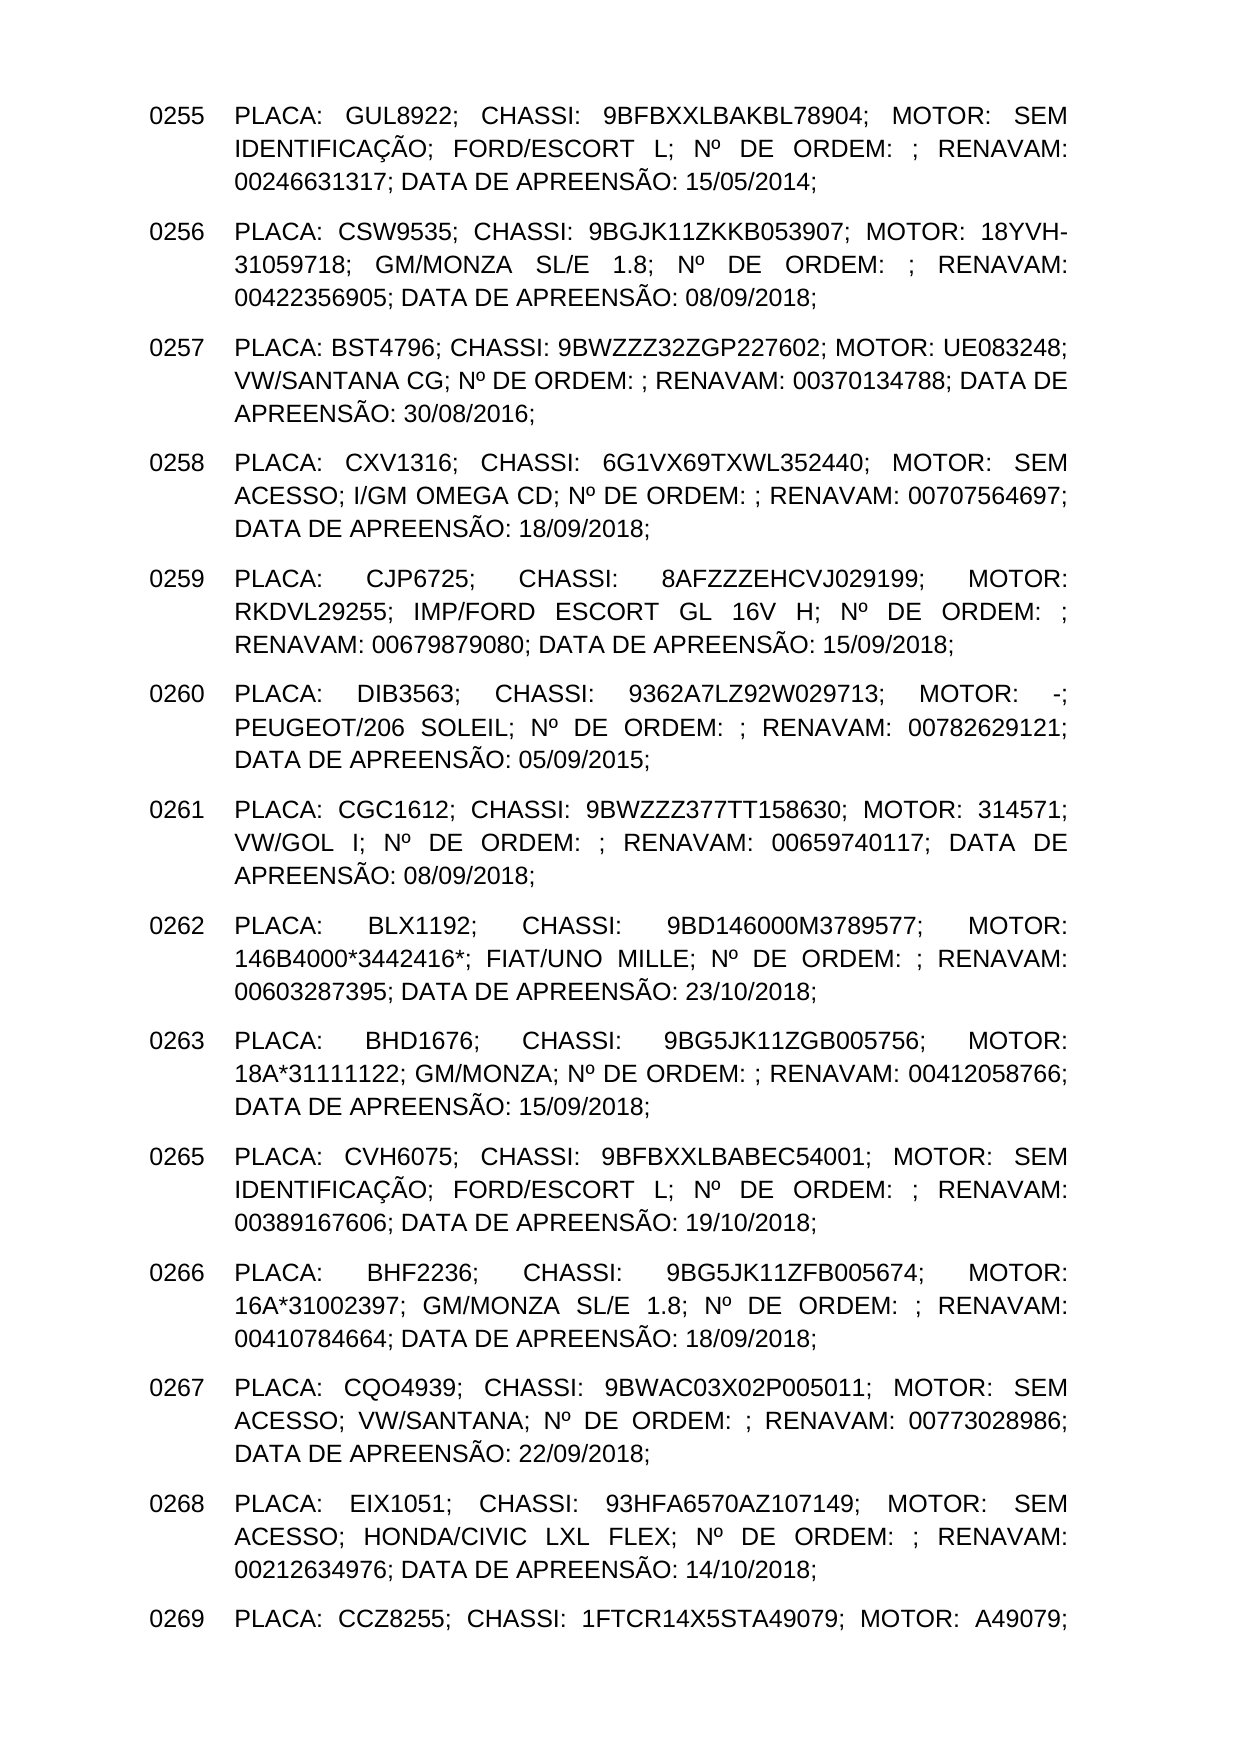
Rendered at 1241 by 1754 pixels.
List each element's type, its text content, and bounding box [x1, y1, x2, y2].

table_cell 0257 [139, 322, 224, 438]
table_cell 0266 [139, 1247, 224, 1363]
table_cell PLACA: EIX1051; CHASSI: 93HFA6570AZ107149; MOTOR: SEM ACESSO; HONDA/CIVIC LXL FLEX; Nº DE ORDEM: ; RENAVAM: 00212634976; DATA DE APREENSÃO: 14/10/2018; [224, 1479, 1079, 1594]
table_cell PLACA: BHF2236; CHASSI: 9BG5JK11ZFB005674; MOTOR: 16A*31002397; GM/MONZA SL/E 1.8; Nº DE ORDEM: ; RENAVAM: 00410784664; DATA DE APREENSÃO: 18/09/2018; [224, 1247, 1079, 1363]
table_cell PLACA: CQO4939; CHASSI: 9BWAC03X02P005011; MOTOR: SEM ACESSO; VW/SANTANA; Nº DE ORDEM: ; RENAVAM: 00773028986; DATA DE APREENSÃO: 22/09/2018; [224, 1363, 1079, 1478]
table_cell 0258 [139, 438, 224, 553]
table_cell PLACA: CSW9535; CHASSI: 9BGJK11ZKKB053907; MOTOR: 18YVH-31059718; GM/MONZA SL/E 1.8; Nº DE ORDEM: ; RENAVAM: 00422356905; DATA DE APREENSÃO: 08/09/2018; [224, 207, 1079, 322]
table_cell 0259 [139, 554, 224, 669]
table_cell 0268 [139, 1479, 224, 1594]
table_cell PLACA: BLX1192; CHASSI: 9BD146000M3789577; MOTOR: 146B4000*3442416*; FIAT/UNO MILLE; Nº DE ORDEM: ; RENAVAM: 00603287395; DATA DE APREENSÃO: 23/10/2018; [224, 900, 1079, 1016]
table_cell 0262 [139, 900, 224, 1016]
table_cell PLACA: BHD1676; CHASSI: 9BG5JK11ZGB005756; MOTOR: 18A*31111122; GM/MONZA; Nº DE ORDEM: ; RENAVAM: 00412058766; DATA DE APREENSÃO: 15/09/2018; [224, 1016, 1079, 1132]
table_cell PLACA: GUL8922; CHASSI: 9BFBXXLBAKBL78904; MOTOR: SEM IDENTIFICAÇÃO; FORD/ESCORT L; Nº DE ORDEM: ; RENAVAM: 00246631317; DATA DE APREENSÃO: 15/05/2014; [224, 91, 1079, 207]
table_cell 0265 [139, 1132, 224, 1247]
table_cell 0269 [139, 1594, 224, 1663]
table_cell PLACA: CJP6725; CHASSI: 8AFZZZEHCVJ029199; MOTOR: RKDVL29255; IMP/FORD ESCORT GL 16V H; Nº DE ORDEM: ; RENAVAM: 00679879080; DATA DE APREENSÃO: 15/09/2018; [224, 554, 1079, 669]
table_cell PLACA: CGC1612; CHASSI: 9BWZZZ377TT158630; MOTOR: 314571; VW/GOL I; Nº DE ORDEM: ; RENAVAM: 00659740117; DATA DE APREENSÃO: 08/09/2018; [224, 785, 1079, 900]
table_cell PLACA: CVH6075; CHASSI: 9BFBXXLBABEC54001; MOTOR: SEM IDENTIFICAÇÃO; FORD/ESCORT L; Nº DE ORDEM: ; RENAVAM: 00389167606; DATA DE APREENSÃO: 19/10/2018; [224, 1132, 1079, 1247]
table_cell 0255 [139, 91, 224, 207]
table_cell PLACA: CXV1316; CHASSI: 6G1VX69TXWL352440; MOTOR: SEM ACESSO; I/GM OMEGA CD; Nº DE ORDEM: ; RENAVAM: 00707564697; DATA DE APREENSÃO: 18/09/2018; [224, 438, 1079, 553]
table_cell PLACA: BST4796; CHASSI: 9BWZZZ32ZGP227602; MOTOR: UE083248; VW/SANTANA CG; Nº DE ORDEM: ; RENAVAM: 00370134788; DATA DE APREENSÃO: 30/08/2016; [224, 322, 1079, 438]
table_cell PLACA: DIB3563; CHASSI: 9362A7LZ92W029713; MOTOR: -; PEUGEOT/206 SOLEIL; Nº DE ORDEM: ; RENAVAM: 00782629121; DATA DE APREENSÃO: 05/09/2015; [224, 669, 1079, 785]
table_cell 0261 [139, 785, 224, 900]
table_cell 0267 [139, 1363, 224, 1478]
table_cell PLACA: CCZ8255; CHASSI: 1FTCR14X5STA49079; MOTOR: A49079; [224, 1594, 1079, 1663]
table_cell 0263 [139, 1016, 224, 1132]
table_cell 0260 [139, 669, 224, 785]
table_cell 0256 [139, 207, 224, 322]
